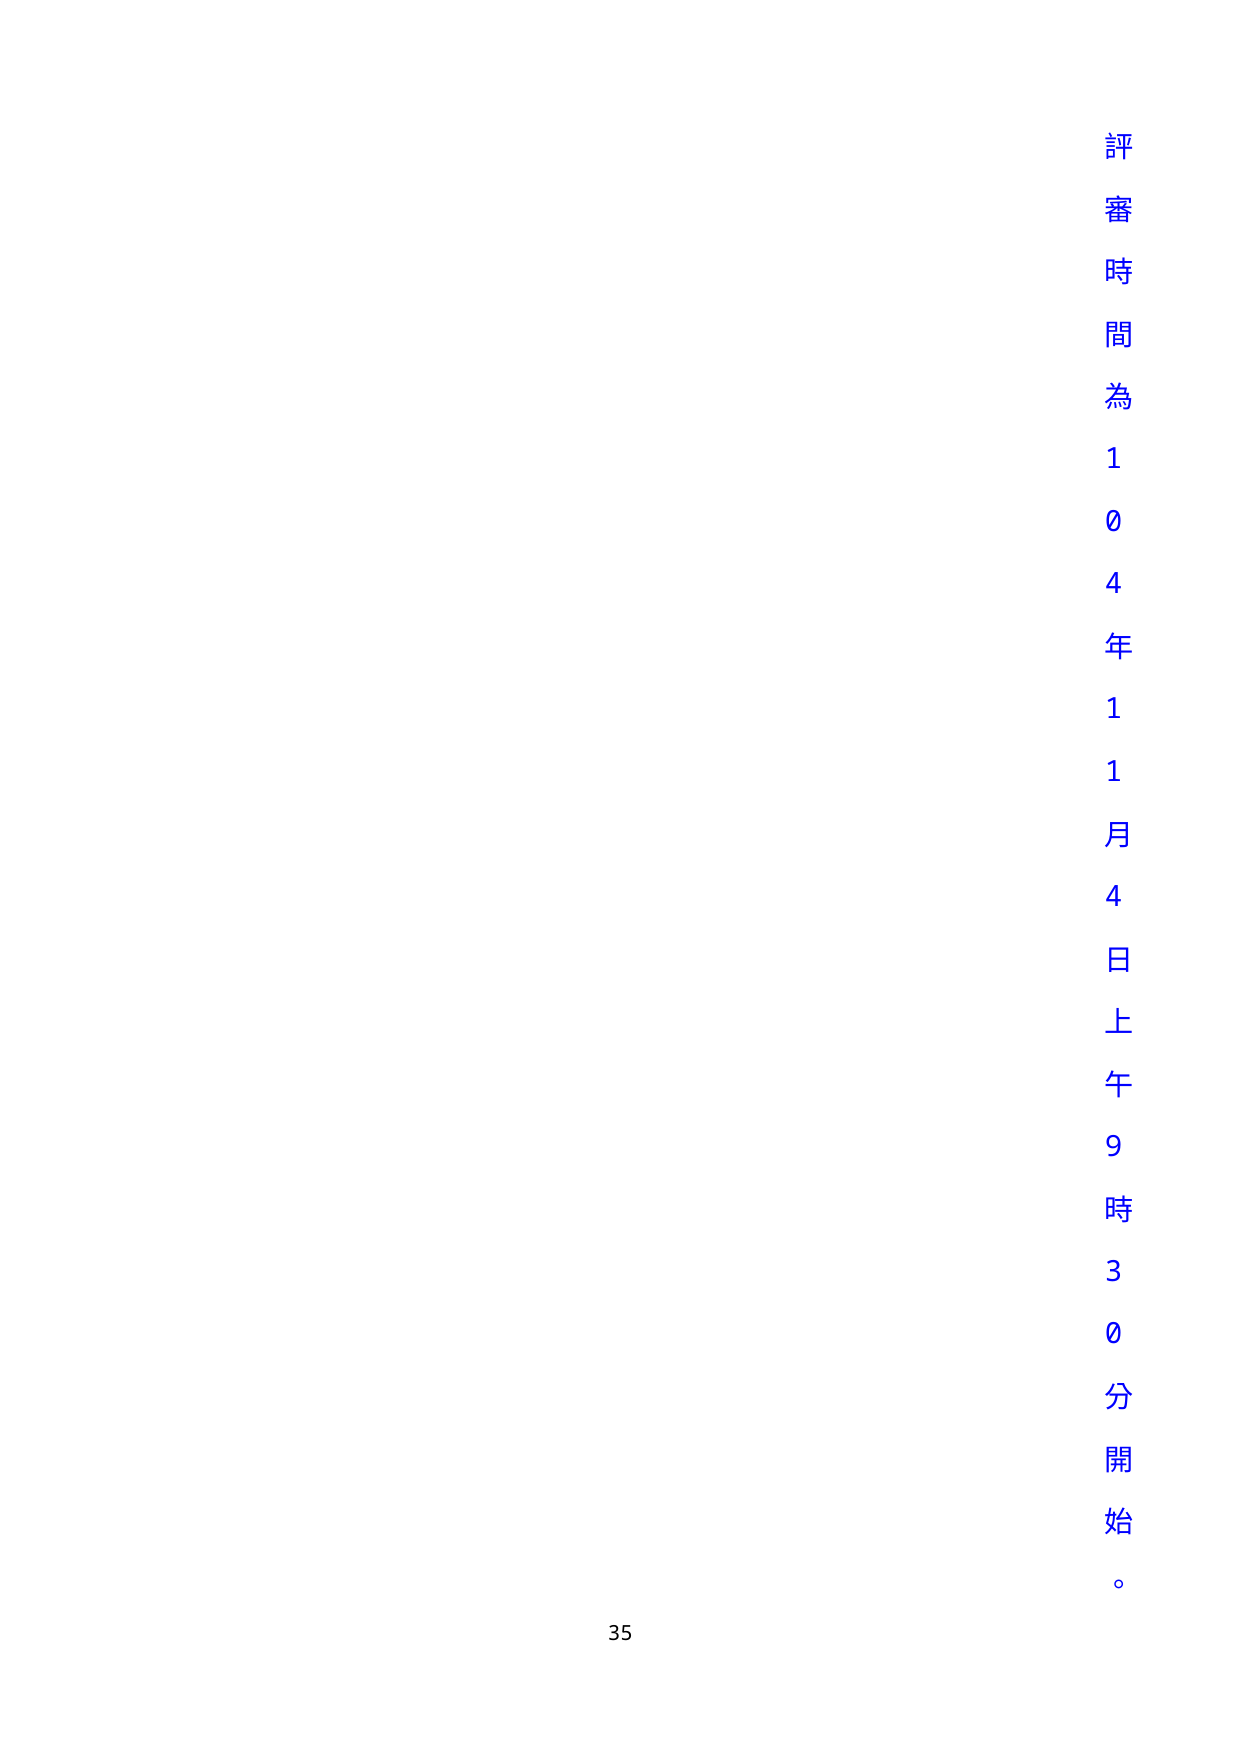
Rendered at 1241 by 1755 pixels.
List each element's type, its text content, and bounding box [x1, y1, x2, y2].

list 投標文件審查合於招標文件規定者，始得為協商及評審之對象。評審時間為104年11月4日上午9時30分開始。 [1104, 103, 1110, 1603]
